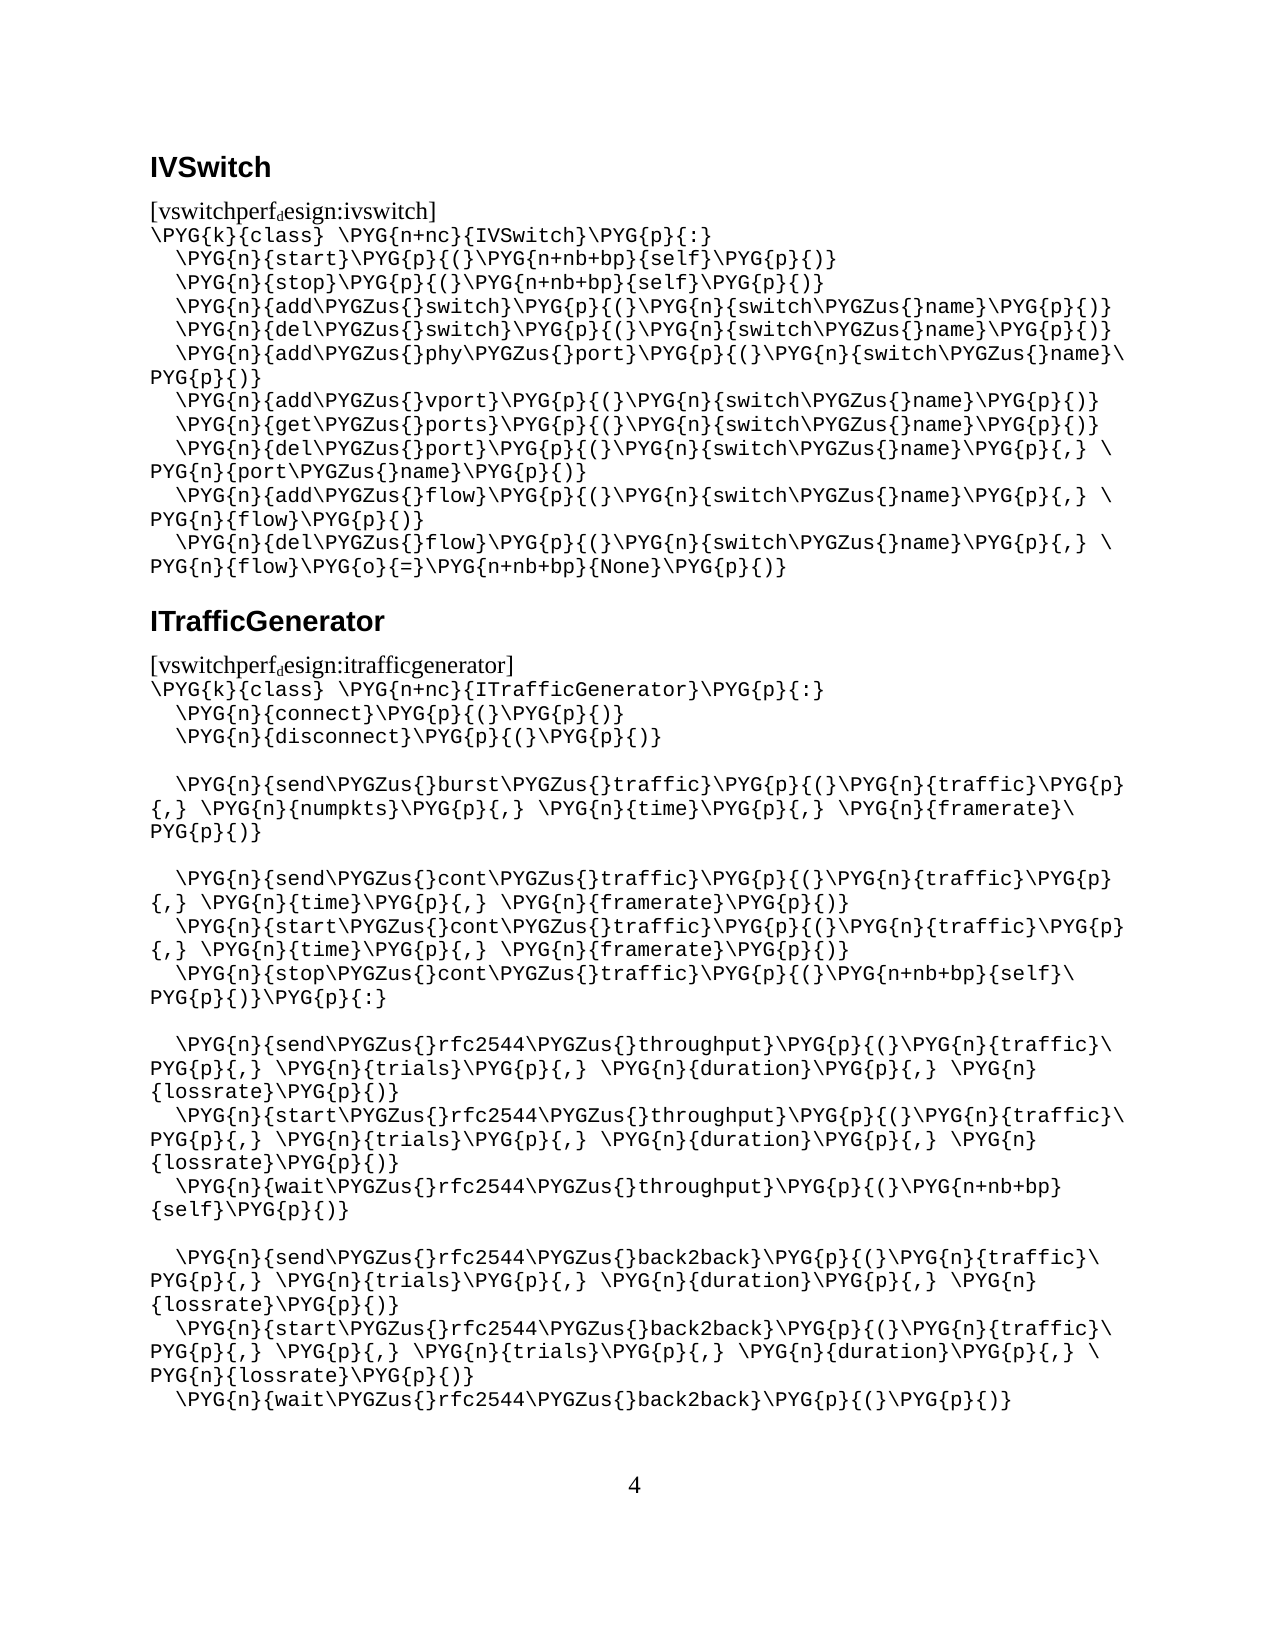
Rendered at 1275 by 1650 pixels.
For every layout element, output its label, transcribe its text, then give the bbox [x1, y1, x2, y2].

text \PYG{n}{send\PYGZus{}rfc2544\PYGZus{}back2back}\PYG{p}{(}\PYG{n}{traffic}\PYG{p}{,} \PYG{n}{trials}\PYG{p}{,} \PYG{n}{duration}\PYG{p}{,} \PYG{n}{lossrate}\PYG{p}{)} [150, 1247, 1125, 1318]
text [vswitchperfdesign:itrafficgenerator] [150, 651, 1125, 679]
text \PYG{k}{class} \PYG{n+nc}{ITrafficGenerator}\PYG{p}{:} [150, 679, 1125, 703]
text \PYG{n}{add\PYGZus{}switch}\PYG{p}{(}\PYG{n}{switch\PYGZus{}name}\PYG{p}{)} [150, 296, 1125, 319]
subtitle IVSwitch [150, 150, 1125, 183]
text \PYG{n}{get\PYGZus{}ports}\PYG{p}{(}\PYG{n}{switch\PYGZus{}name}\PYG{p}{)} [150, 414, 1125, 438]
text \PYG{n}{disconnect}\PYG{p}{(}\PYG{p}{)} [150, 727, 1125, 750]
text \PYG{n}{start\PYGZus{}rfc2544\PYGZus{}throughput}\PYG{p}{(}\PYG{n}{traffic}\PYG{p}{,} \PYG{n}{trials}\PYG{p}{,} \PYG{n}{duration}\PYG{p}{,} \PYG{n}{lossrate}\PYG{p}{)} [150, 1105, 1125, 1176]
text \PYG{n}{del\PYGZus{}flow}\PYG{p}{(}\PYG{n}{switch\PYGZus{}name}\PYG{p}{,} \PYG{n}{flow}\PYG{o}{=}\PYG{n+nb+bp}{None}\PYG{p}{)} [150, 532, 1125, 579]
text \PYG{n}{add\PYGZus{}vport}\PYG{p}{(}\PYG{n}{switch\PYGZus{}name}\PYG{p}{)} [150, 390, 1125, 414]
text \PYG{n}{wait\PYGZus{}rfc2544\PYGZus{}throughput}\PYG{p}{(}\PYG{n+nb+bp}{self}\PYG{p}{)} [150, 1176, 1125, 1223]
text \PYG{n}{wait\PYGZus{}rfc2544\PYGZus{}back2back}\PYG{p}{(}\PYG{p}{)} [150, 1389, 1125, 1412]
text \PYG{n}{start}\PYG{p}{(}\PYG{n+nb+bp}{self}\PYG{p}{)} [150, 248, 1125, 272]
text \PYG{n}{stop\PYGZus{}cont\PYGZus{}traffic}\PYG{p}{(}\PYG{n+nb+bp}{self}\PYG{p}{)}\PYG{p}{:} [150, 963, 1125, 1010]
text \PYG{n}{add\PYGZus{}phy\PYGZus{}port}\PYG{p}{(}\PYG{n}{switch\PYGZus{}name}\PYG{p}{)} [150, 343, 1125, 390]
text \PYG{n}{start\PYGZus{}cont\PYGZus{}traffic}\PYG{p}{(}\PYG{n}{traffic}\PYG{p}{,} \PYG{n}{time}\PYG{p}{,} \PYG{n}{framerate}\PYG{p}{)} [150, 916, 1125, 963]
text \PYG{n}{send\PYGZus{}cont\PYGZus{}traffic}\PYG{p}{(}\PYG{n}{traffic}\PYG{p}{,} \PYG{n}{time}\PYG{p}{,} \PYG{n}{framerate}\PYG{p}{)} [150, 868, 1125, 916]
subtitle ITrafficGenerator [150, 604, 1125, 638]
text \PYG{n}{del\PYGZus{}port}\PYG{p}{(}\PYG{n}{switch\PYGZus{}name}\PYG{p}{,} \PYG{n}{port\PYGZus{}name}\PYG{p}{)} [150, 438, 1125, 485]
text \PYG{k}{class} \PYG{n+nc}{IVSwitch}\PYG{p}{:} [150, 225, 1125, 248]
text \PYG{n}{add\PYGZus{}flow}\PYG{p}{(}\PYG{n}{switch\PYGZus{}name}\PYG{p}{,} \PYG{n}{flow}\PYG{p}{)} [150, 485, 1125, 532]
text [vswitchperfdesign:ivswitch] [150, 196, 1125, 225]
text \PYG{n}{send\PYGZus{}burst\PYGZus{}traffic}\PYG{p}{(}\PYG{n}{traffic}\PYG{p}{,} \PYG{n}{numpkts}\PYG{p}{,} \PYG{n}{time}\PYG{p}{,} \PYG{n}{framerate}\PYG{p}{)} [150, 774, 1125, 845]
text \PYG{n}{del\PYGZus{}switch}\PYG{p}{(}\PYG{n}{switch\PYGZus{}name}\PYG{p}{)} [150, 319, 1125, 343]
text \PYG{n}{send\PYGZus{}rfc2544\PYGZus{}throughput}\PYG{p}{(}\PYG{n}{traffic}\PYG{p}{,} \PYG{n}{trials}\PYG{p}{,} \PYG{n}{duration}\PYG{p}{,} \PYG{n}{lossrate}\PYG{p}{)} [150, 1034, 1125, 1105]
text \PYG{n}{connect}\PYG{p}{(}\PYG{p}{)} [150, 703, 1125, 727]
text \PYG{n}{stop}\PYG{p}{(}\PYG{n+nb+bp}{self}\PYG{p}{)} [150, 272, 1125, 296]
text \PYG{n}{start\PYGZus{}rfc2544\PYGZus{}back2back}\PYG{p}{(}\PYG{n}{traffic}\PYG{p}{,} \PYG{p}{,} \PYG{n}{trials}\PYG{p}{,} \PYG{n}{duration}\PYG{p}{,} \PYG{n}{lossrate}\PYG{p}{)} [150, 1318, 1125, 1389]
